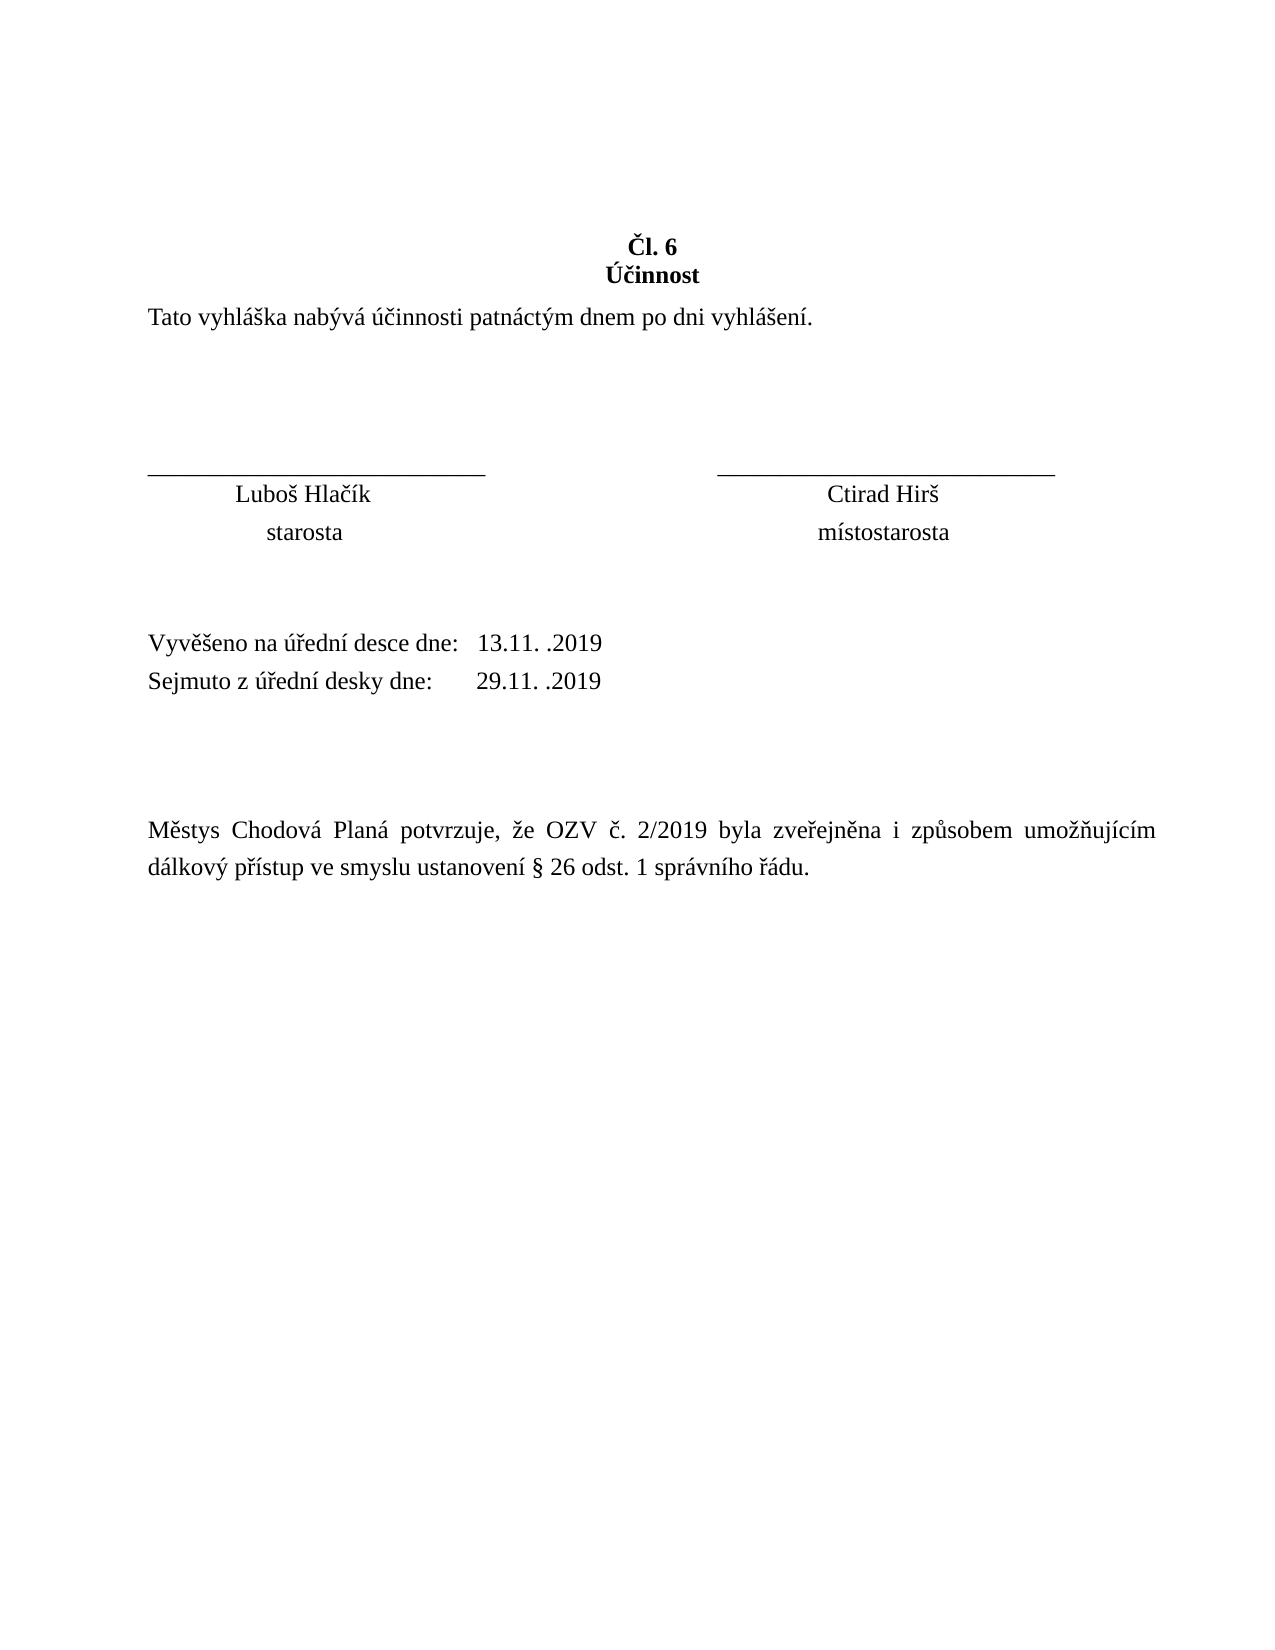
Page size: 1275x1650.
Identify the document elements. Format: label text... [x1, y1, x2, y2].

text Luboš Hlačík Ctirad Hirš [148, 479, 1157, 508]
text Městys Chodová Planá potvrzuje, že OZV č. 2/2019 byla zveřejněna i způsobem umožňujícím dálkový přístup ve smyslu ustanovení § 26 odst. 1 správního řádu. [148, 815, 1157, 881]
text Čl. 6 [148, 232, 1157, 261]
text Sejmuto z úřední desky dne: 29.11. .2019 [148, 666, 1157, 694]
text Tato vyhláška nabývá účinnosti patnáctým dnem po dni vyhlášení. [148, 302, 1157, 331]
text Vyvěšeno na úřední desce dne: 13.11. .2019 [148, 628, 1157, 657]
text ___________________________ ___________________________ [148, 451, 1157, 479]
text Účinnost [148, 261, 1157, 289]
text starosta místostarosta [148, 517, 1157, 545]
